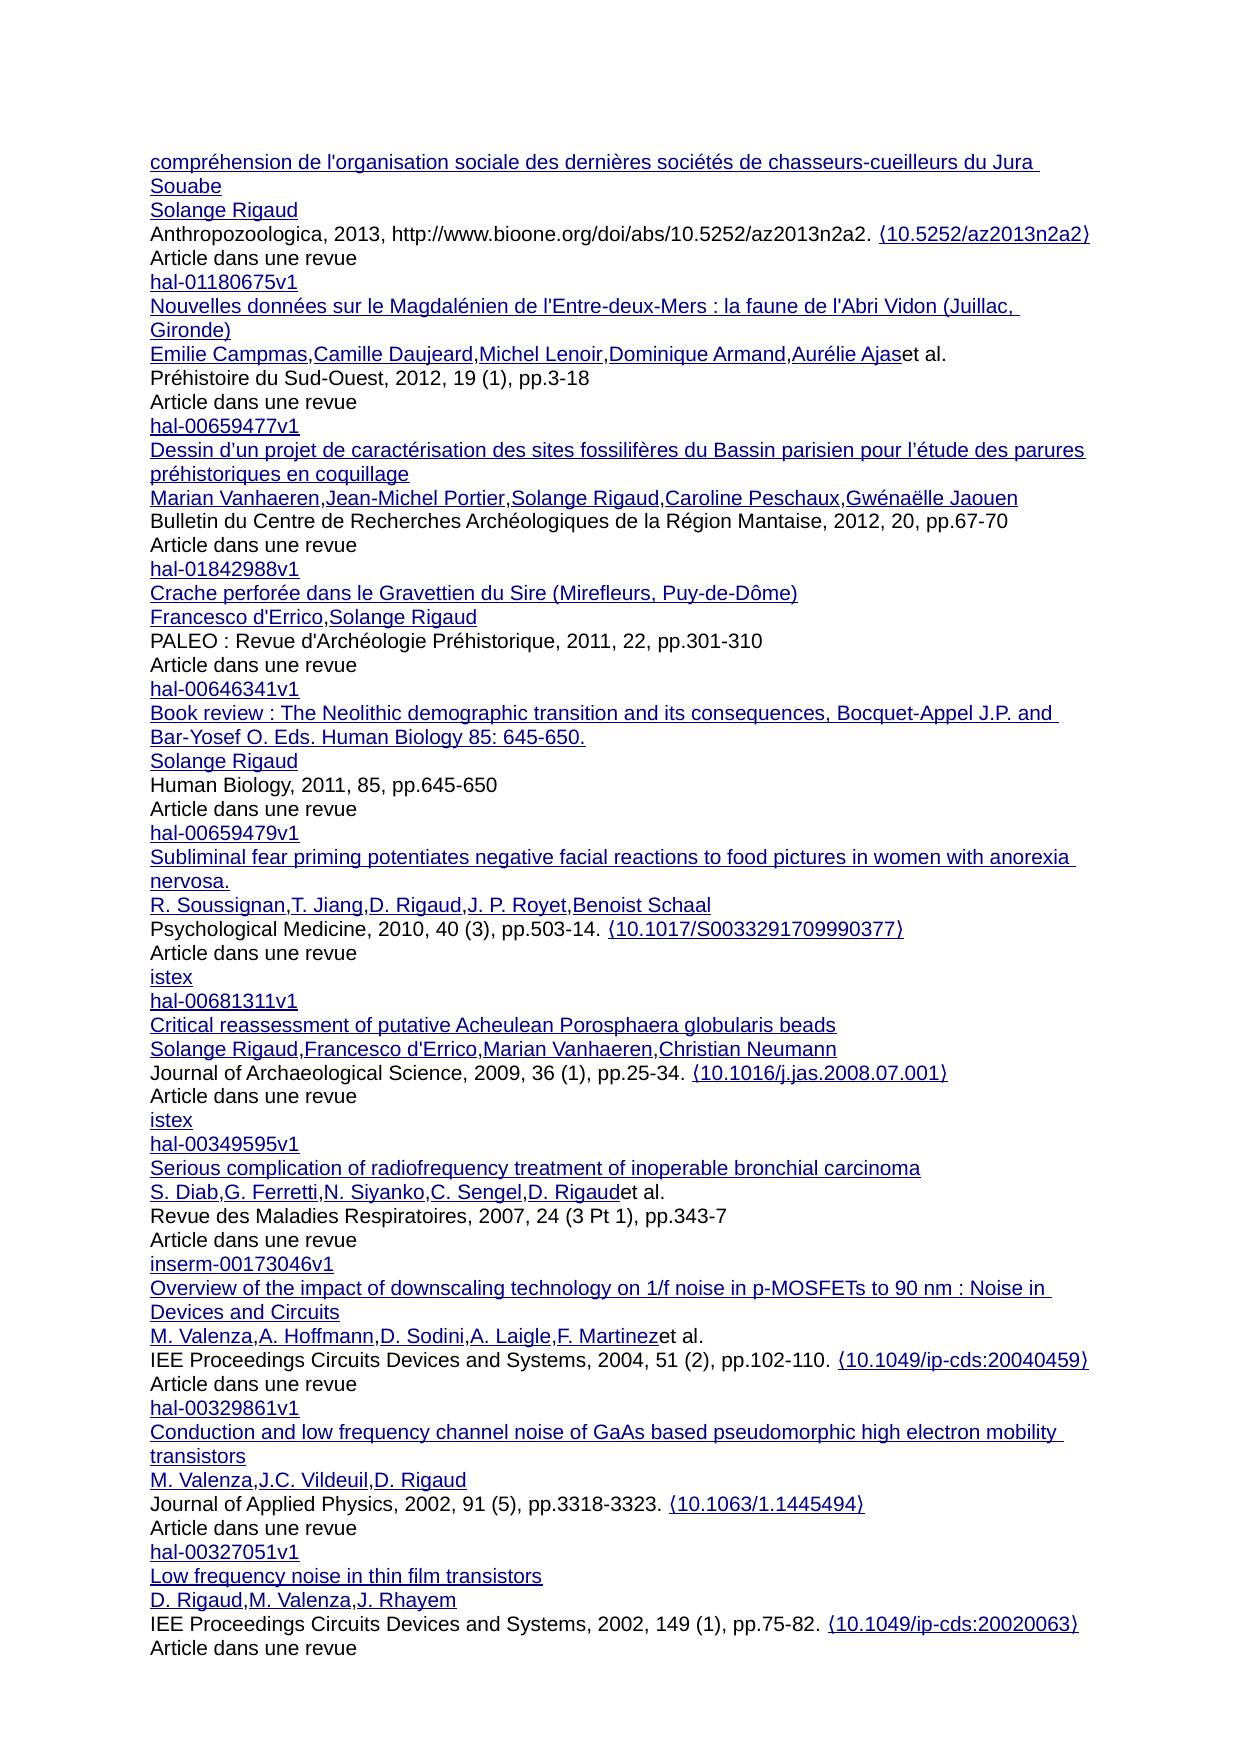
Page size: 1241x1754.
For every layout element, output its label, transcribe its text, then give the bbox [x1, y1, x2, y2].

table_cell Overview of the impact of downscaling technology on 1/f noise in p-MOSFETs to 90 nm : Noise in Devices and Circuits M. Valenza,A. Hoffmann,D. Sodini,A. Laigle,F. Martinezet al. IEE Proceedings Circuits Devices and Systems, 2004, 51 (2), pp.102-110. ⟨10.1049/ip-cds:20040459⟩ Article dans une revue hal-00329861v1 [150, 1276, 1090, 1420]
table_cell Low frequency noise in thin film transistors D. Rigaud,M. Valenza,J. Rhayem IEE Proceedings Circuits Devices and Systems, 2002, 149 (1), pp.75-82. ⟨10.1049/ip-cds:20020063⟩ Article dans une revue [150, 1564, 1090, 1659]
table_cell Nouvelles données sur le Magdalénien de l'Entre-deux-Mers : la faune de l'Abri Vidon (Juillac, Gironde) Emilie Campmas,Camille Daujeard,Michel Lenoir,Dominique Armand,Aurélie Ajaset al. Préhistoire du Sud-Ouest, 2012, 19 (1), pp.3-18 Article dans une revue hal-00659477v1 [150, 294, 1090, 437]
table_cell Dessin d’un projet de caractérisation des sites fossilifères du Bassin parisien pour l’étude des parures préhistoriques en coquillage Marian Vanhaeren,Jean-Michel Portier,Solange Rigaud,Caroline Peschaux,Gwénaëlle Jaouen Bulletin du Centre de Recherches Archéologiques de la Région Mantaise, 2012, 20, pp.67-70 Article dans une revue hal-01842988v1 [150, 438, 1090, 581]
table_cell Subliminal fear priming potentiates negative facial reactions to food pictures in women with anorexia nervosa. R. Soussignan,T. Jiang,D. Rigaud,J. P. Royet,Benoist Schaal Psychological Medicine, 2010, 40 (3), pp.503-14. ⟨10.1017/S0033291709990377⟩ Article dans une revue istex hal-00681311v1 [150, 845, 1090, 1012]
table_cell compréhension de l'organisation sociale des dernières sociétés de chasseurs-cueilleurs du Jura Souabe Solange Rigaud Anthropozoologica, 2013, http://www.bioone.org/doi/abs/10.5252/az2013n2a2. ⟨10.5252/az2013n2a2⟩ Article dans une revue hal-01180675v1 [150, 150, 1090, 294]
table_cell Crache perforée dans le Gravettien du Sire (Mirefleurs, Puy-de-Dôme) Francesco d'Errico,Solange Rigaud PALEO : Revue d'Archéologie Préhistorique, 2011, 22, pp.301-310 Article dans une revue hal-00646341v1 [150, 581, 1090, 701]
table_cell Book review : The Neolithic demographic transition and its consequences, Bocquet-Appel J.P. and Bar-Yosef O. Eds. Human Biology 85: 645-650. Solange Rigaud Human Biology, 2011, 85, pp.645-650 Article dans une revue hal-00659479v1 [150, 701, 1090, 845]
table_cell Serious complication of radiofrequency treatment of inoperable bronchial carcinoma S. Diab,G. Ferretti,N. Siyanko,C. Sengel,D. Rigaudet al. Revue des Maladies Respiratoires, 2007, 24 (3 Pt 1), pp.343-7 Article dans une revue inserm-00173046v1 [150, 1156, 1090, 1276]
table_cell Conduction and low frequency channel noise of GaAs based pseudomorphic high electron mobility transistors M. Valenza,J.C. Vildeuil,D. Rigaud Journal of Applied Physics, 2002, 91 (5), pp.3318-3323. ⟨10.1063/1.1445494⟩ Article dans une revue hal-00327051v1 [150, 1420, 1090, 1563]
table_cell Critical reassessment of putative Acheulean Porosphaera globularis beads Solange Rigaud,Francesco d'Errico,Marian Vanhaeren,Christian Neumann Journal of Archaeological Science, 2009, 36 (1), pp.25-34. ⟨10.1016/j.jas.2008.07.001⟩ Article dans une revue istex hal-00349595v1 [150, 1013, 1090, 1156]
